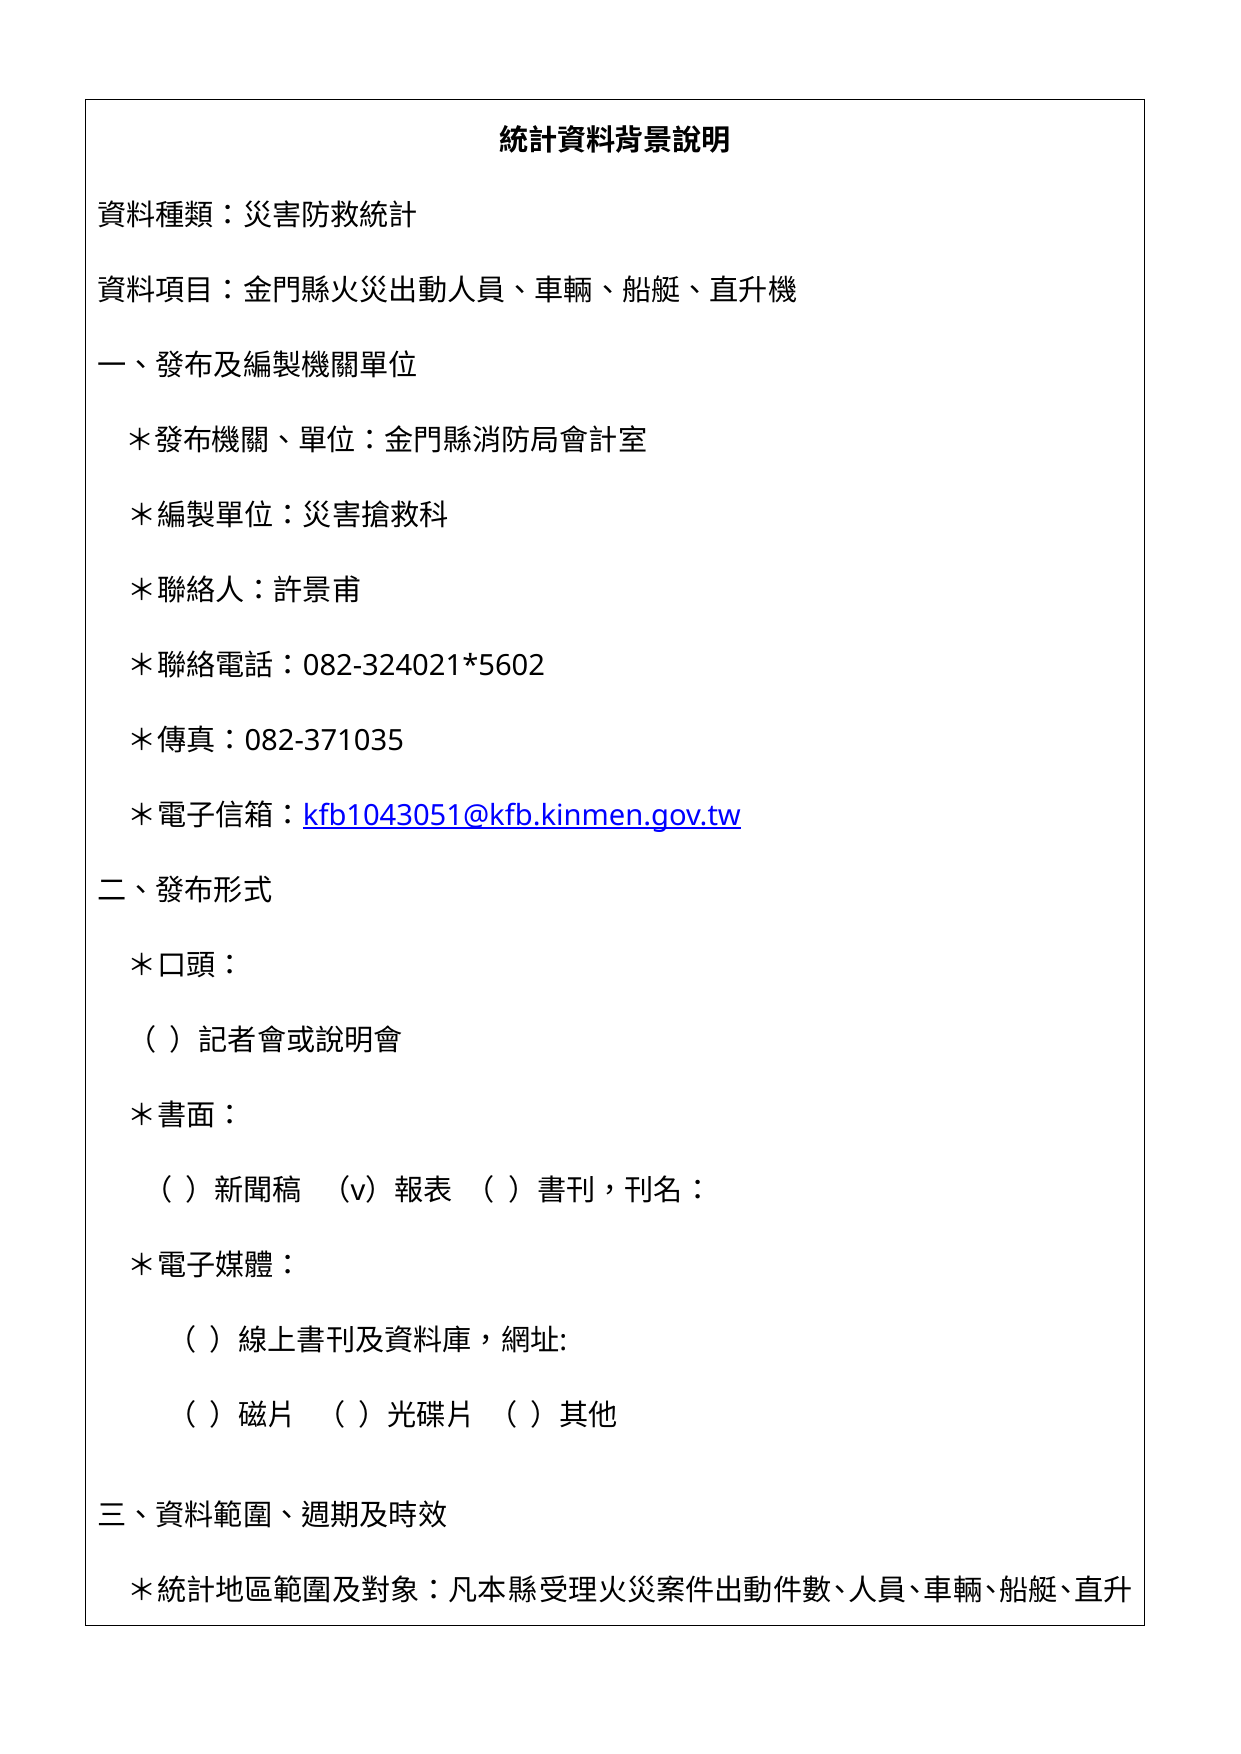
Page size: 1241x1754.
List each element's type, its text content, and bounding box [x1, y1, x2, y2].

table_header 統計資料背景說明 資料種類：災害防救統計 資料項目：金門縣火災出動人員、車輛、船艇、直升機 一、發布及編製機關單位 ＊發布機關、單位：金門縣消防局會計室 ＊編製單位：災害搶救科 ＊聯絡人：許景甫 ＊聯絡電話：082-324021*5602 ＊傳真：082-371035 ＊電子信箱：kfb1043051@kfb.kinmen.gov.tw 二、發布形式 口頭： （ ）記者會或說明會 書面： （ ）新聞稿 （v）報表 （ ）書刊，刊名： ＊電子媒體： （ ）線上書刊及資料庫，網址: （ ）磁片 （ ）光碟片 （ ）其他 三、資料範圍、週期及時效 ＊統計地區範圍及對象：凡本縣受理火災案件出動件數、人員、車輛、船艇、直升 [86, 100, 1144, 1625]
